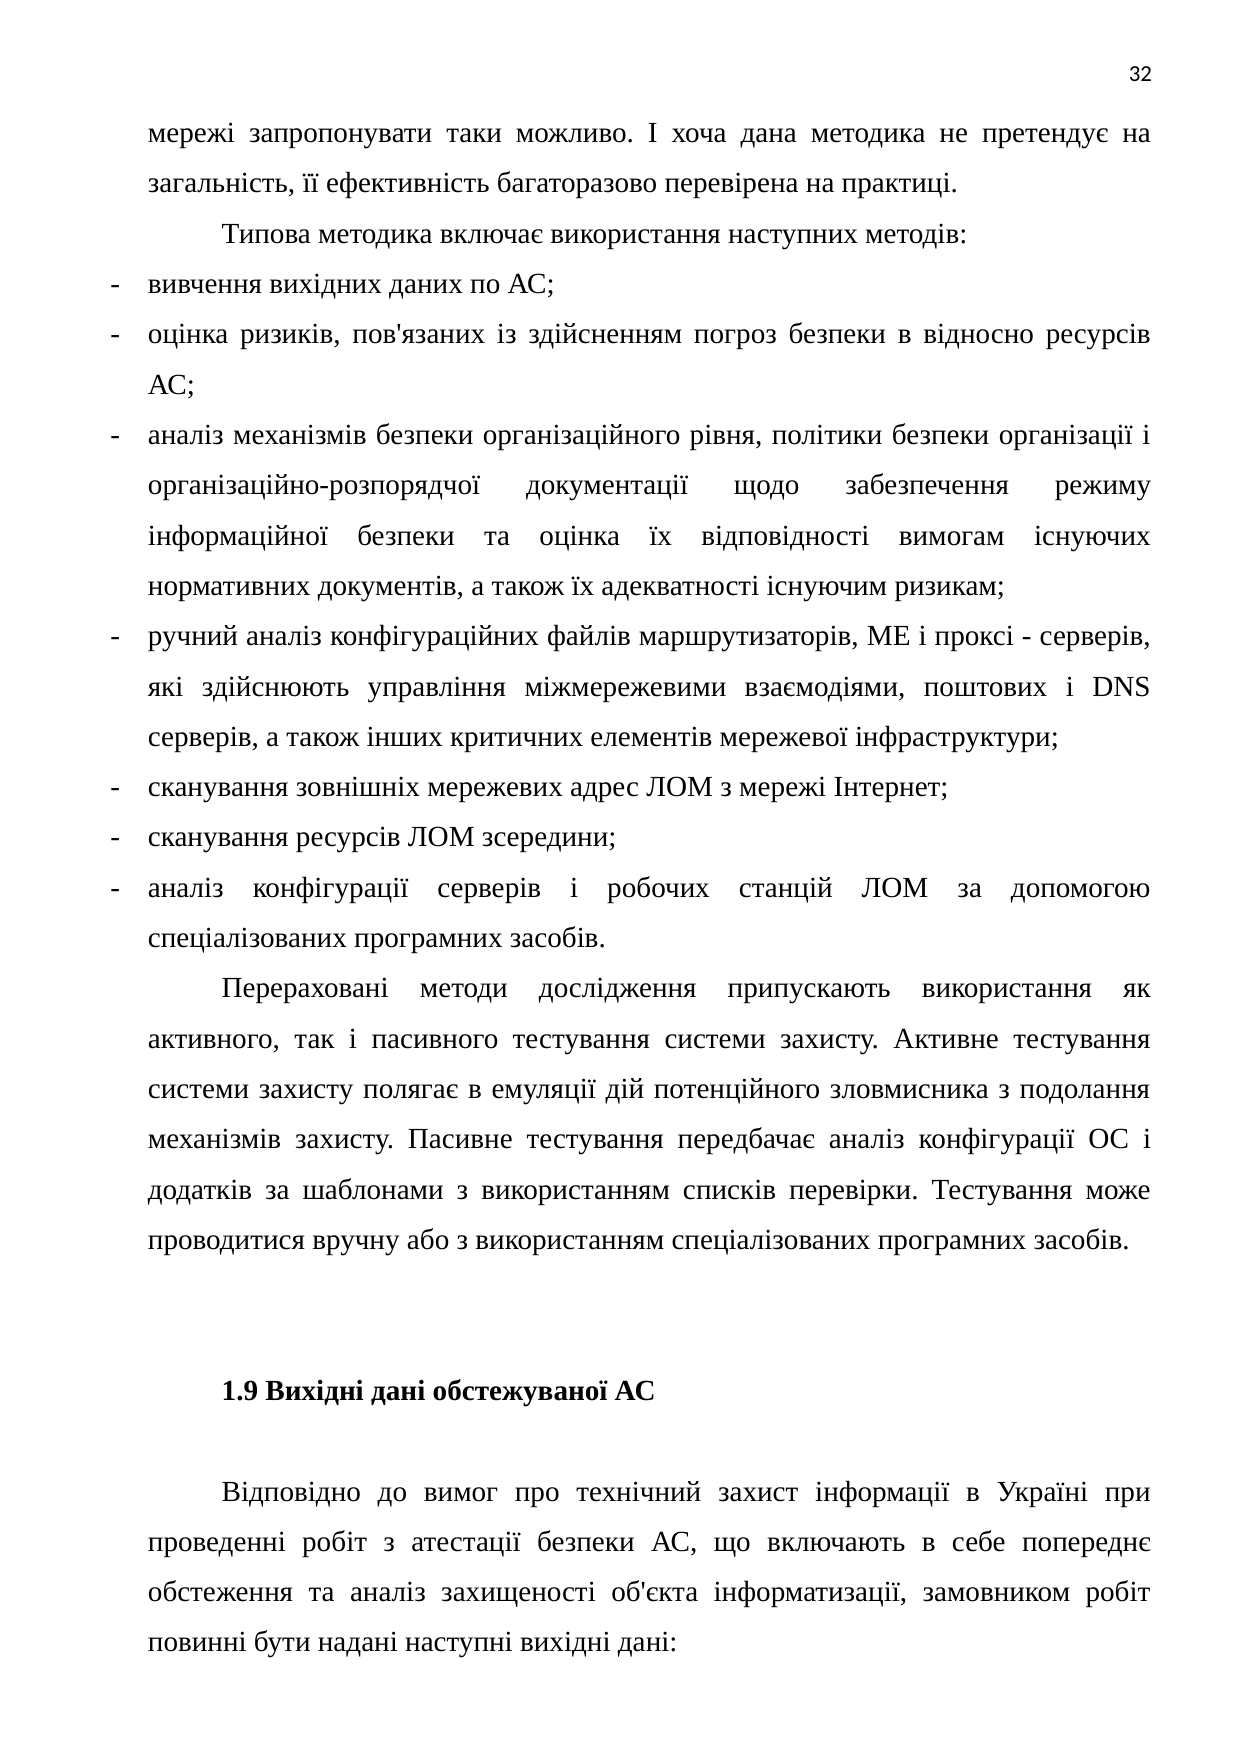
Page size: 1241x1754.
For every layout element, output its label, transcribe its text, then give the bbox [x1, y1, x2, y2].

text Типова методика включає використання наступних методів: [148, 216, 1152, 249]
list аналіз конфігурації серверів і робочих станцій ЛОМ за допомогою спеціалізованих програмних засобів. [110, 870, 1152, 954]
list сканування ресурсів ЛОМ зсередини; [110, 819, 1152, 853]
text 1.9 Вихідні дані обстежуваної АС [148, 1373, 1152, 1407]
text мережі запропонувати таки можливо. І хоча дана методика не претендує на загальність, її ефективність багаторазово перевірена на практиці. [148, 115, 1152, 199]
list ручний аналіз конфігураційних файлів маршрутизаторів, МЕ і проксі - серверів, які здійснюють управління міжмережевими взаємодіями, поштових і DNS серверів, а також інших критичних елементів мережевої інфраструктури; [110, 618, 1152, 752]
list вивчення вихідних даних по АС; [110, 266, 1152, 300]
list аналіз механізмів безпеки організаційного рівня, політики безпеки організації і організаційно-розпорядчої документації щодо забезпечення режиму інформаційної безпеки та оцінка їх відповідності вимогам існуючих нормативних документів, а також їх адекватності існуючим ризикам; [110, 417, 1152, 602]
text Відповідно до вимог про технічний захист інформації в Україні при проведенні робіт з атестації безпеки АС, що включають в себе попереднє обстеження та аналіз захищеності об'єкта інформатизації, замовником робіт повинні бути надані наступні вихідні дані: [148, 1474, 1152, 1658]
text Перераховані методи дослідження припускають використання як активного, так і пасивного тестування системи захисту. Активне тестування системи захисту полягає в емуляції дій потенційного зловмисника з подолання механізмів захисту. Пасивне тестування передбачає аналіз конфігурації ОС і додатків за шаблонами з використанням списків перевірки. Тестування може проводитися вручну або з використанням спеціалізованих програмних засобів. [148, 971, 1152, 1256]
list оцінка ризиків, пов'язаних із здійсненням погроз безпеки в відносно ресурсів АС; [110, 316, 1152, 400]
list сканування зовнішніх мережевих адрес ЛОМ з мережі Інтернет; [110, 769, 1152, 803]
